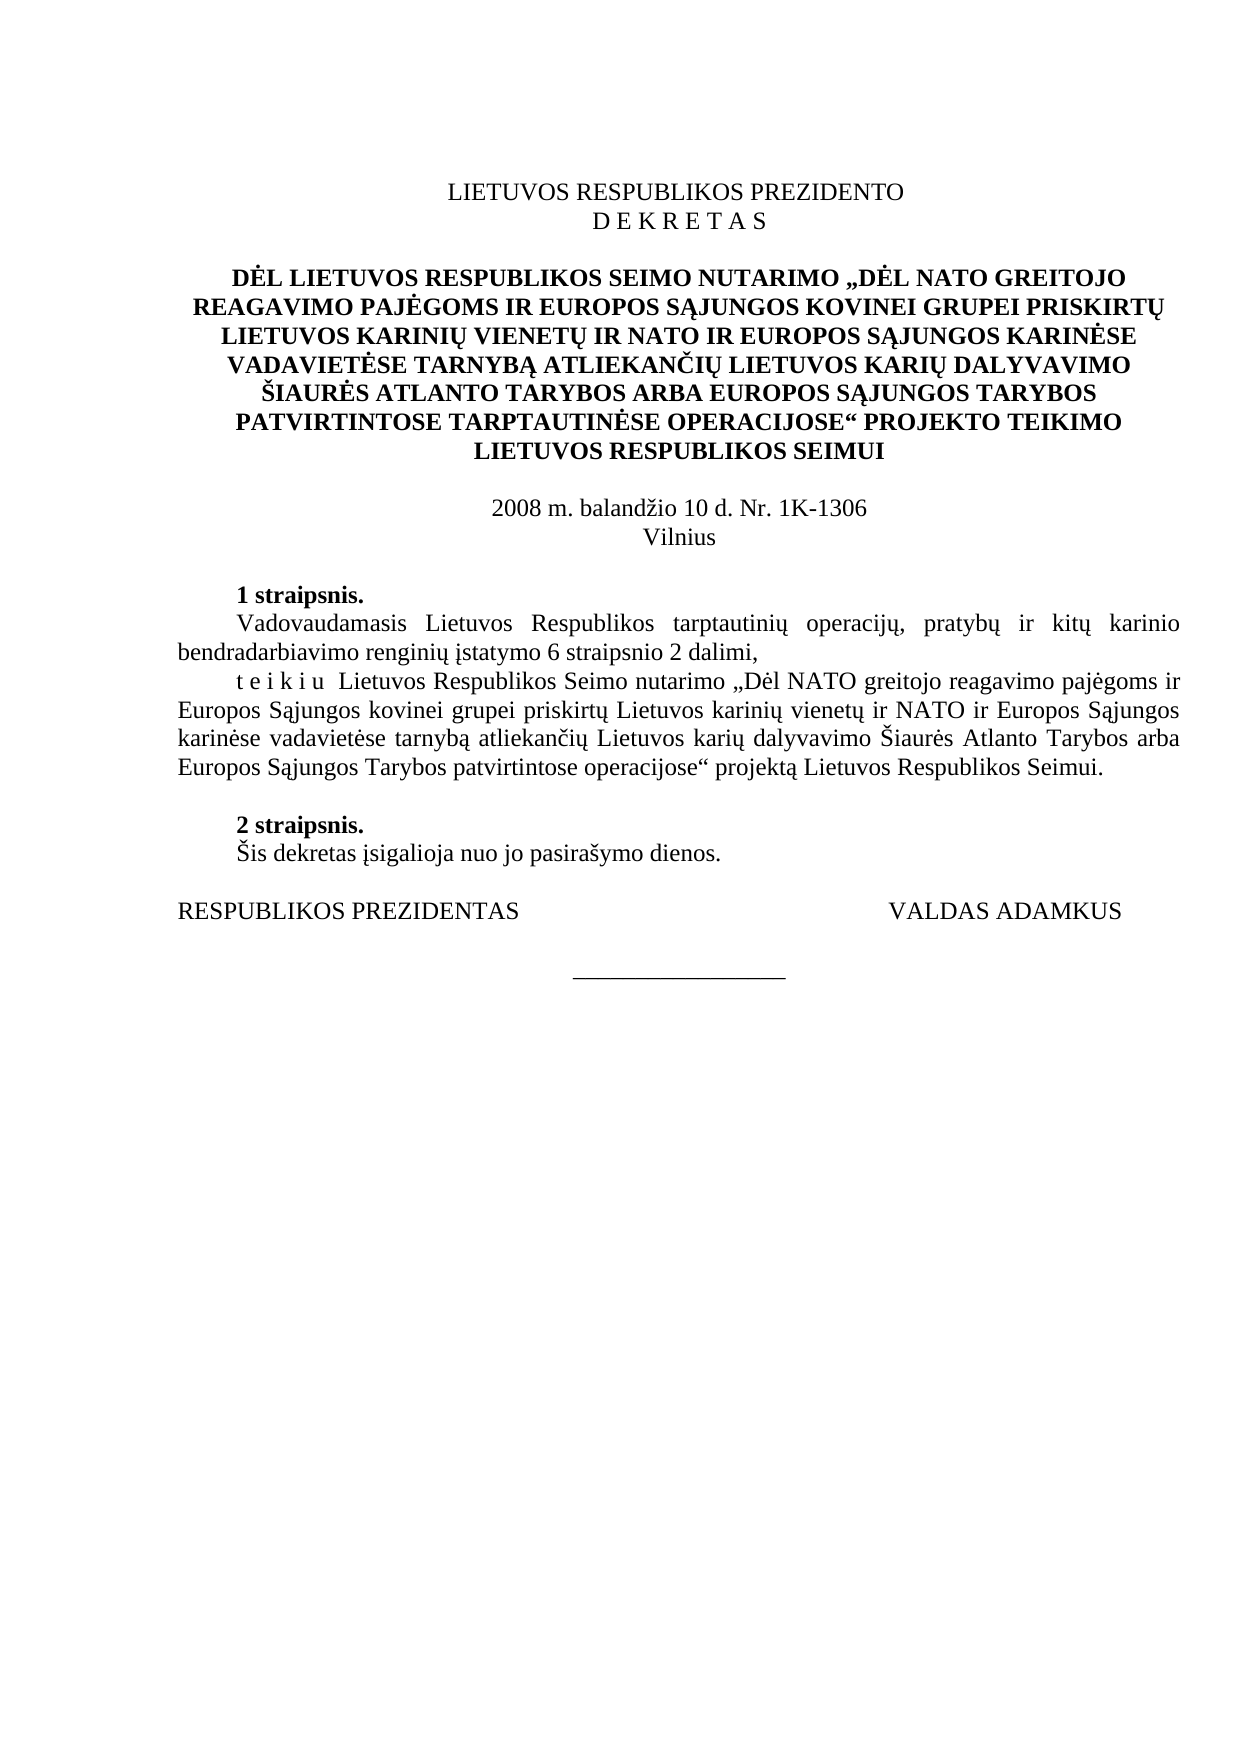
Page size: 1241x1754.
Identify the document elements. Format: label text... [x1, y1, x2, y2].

text Šis dekretas įsigalioja nuo jo pasirašymo dienos. [177, 838, 1181, 867]
text DĖL LIETUVOS RESPUBLIKOS SEIMO NUTARIMO „DĖL NATO GREITOJO REAGAVIMO PAJĖGOMS IR EUROPOS SĄJUNGOS KOVINEI GRUPEI PRISKIRTŲ LIETUVOS KARINIŲ VIENETŲ IR NATO IR EUROPOS SĄJUNGOS KARINĖSE VADAVIETĖSE TARNYBĄ ATLIEKANČIŲ LIETUVOS KARIŲ DALYVAVIMO ŠIAURĖS ATLANTO TARYBOS ARBA EUROPOS SĄJUNGOS TARYBOS PATVIRTINTOSE TARPTAUTINĖSE OPERACIJOSE“ PROJEKTO TEIKIMO LIETUVOS RESPUBLIKOS SEIMUI [177, 263, 1181, 465]
text DEKRETAS [177, 206, 1181, 235]
text Vadovaudamasis Lietuvos Respublikos tarptautinių operacijų, pratybų ir kitų karinio bendradarbiavimo renginių įstatymo 6 straipsnio 2 dalimi, [177, 608, 1181, 666]
text RESPUBLIKOS PREZIDENTAS VALDAS ADAMKUS [177, 896, 1181, 925]
text 2008 m. balandžio 10 d. Nr. 1K-1306 [177, 493, 1181, 522]
text LIETUVOS RESPUBLIKOS PREZIDENTO [177, 177, 1181, 206]
text Vilnius [177, 522, 1181, 551]
text teikiu Lietuvos Respublikos Seimo nutarimo „Dėl NATO greitojo reagavimo pajėgoms ir Europos Sąjungos kovinei grupei priskirtų Lietuvos karinių vienetų ir NATO ir Europos Sąjungos karinėse vadavietėse tarnybą atliekančių Lietuvos karių dalyvavimo Šiaurės Atlanto Tarybos arba Europos Sąjungos Tarybos patvirtintose operacijose“ projektą Lietuvos Respublikos Seimui. [177, 666, 1181, 781]
text 1 straipsnis. [177, 580, 1181, 608]
text 2 straipsnis. [177, 810, 1181, 838]
text _________________ [177, 953, 1181, 982]
